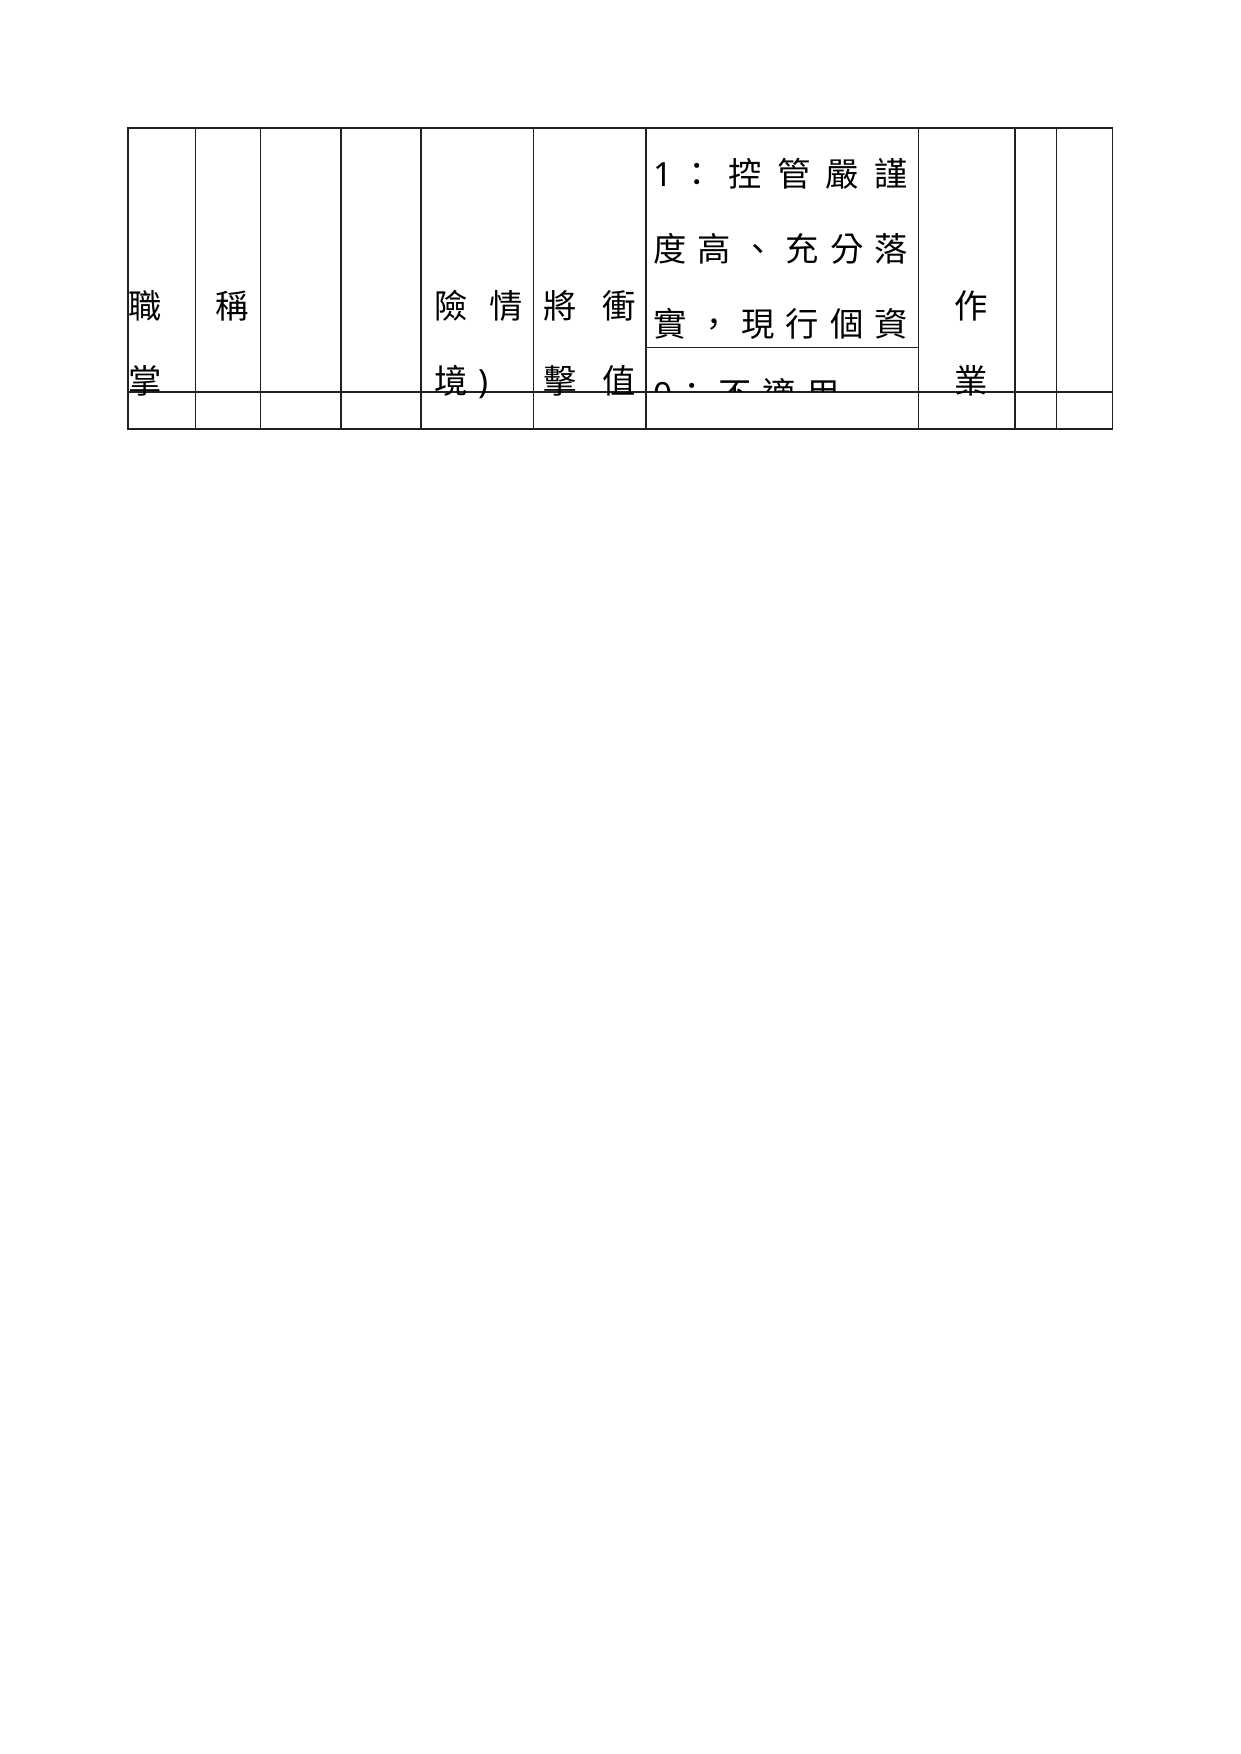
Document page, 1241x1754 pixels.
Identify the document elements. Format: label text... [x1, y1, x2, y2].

table_cell [919, 393, 1014, 428]
table_cell [342, 129, 420, 391]
table_cell 從個人資料衝擊分析表將衝擊值帶入 [534, 129, 645, 391]
table_cell [261, 129, 340, 391]
table_cell [534, 393, 645, 428]
table_cell [647, 393, 918, 428]
table_cell [261, 393, 340, 428]
table_cell [129, 393, 195, 428]
table_cell 險情境) [422, 129, 533, 391]
table_cell [196, 393, 260, 428]
table_cell 0：不適用 [647, 348, 918, 391]
table_header [1057, 129, 1112, 391]
table_cell [1016, 393, 1056, 428]
table_header [1016, 129, 1056, 391]
table_cell [422, 393, 533, 428]
table_cell [1057, 393, 1112, 428]
table_cell 細部作業名稱 [196, 129, 260, 391]
table_cell [342, 393, 420, 428]
table_cell 風險值=個資作業流程衝擊值(A)×風險發生可能性(B) [919, 129, 1014, 391]
table_cell 主要業務、職掌 [129, 129, 195, 391]
table_cell 1：控管嚴謹度高、充分落實，現行個資檔案控管方式已有詳細規範。 [647, 129, 918, 347]
